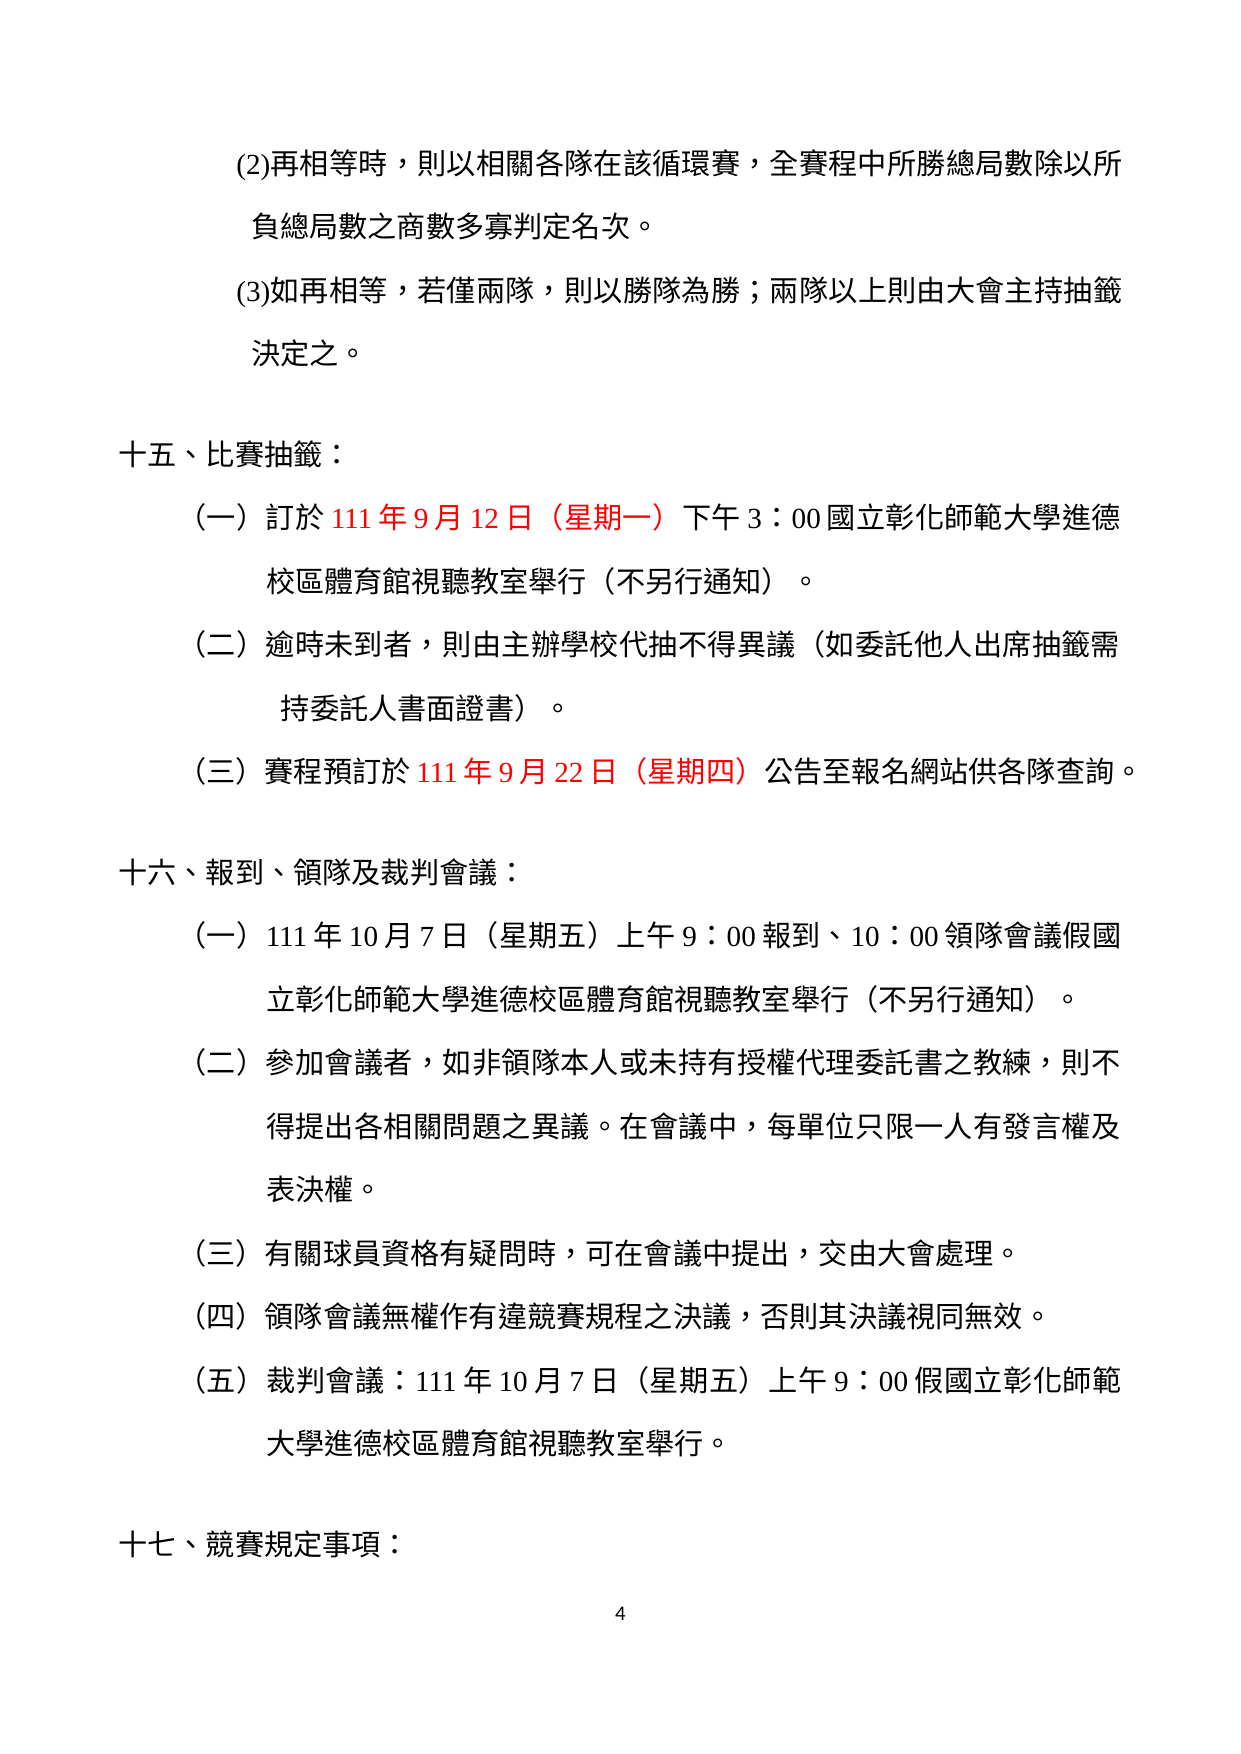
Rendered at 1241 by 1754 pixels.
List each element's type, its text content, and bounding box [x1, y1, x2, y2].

text （五）裁判會議：111年10月7日（星期五）上午9：00假國立彰化師範大學進德校區體育館視聽教室舉行。 [177, 1357, 1122, 1463]
text 十五、比賽抽籤： [118, 431, 1122, 474]
text （一）111年10月7日（星期五）上午9：00報到、10：00領隊會議假國立彰化師範大學進德校區體育館視聽教室舉行（不另行通知）。 [177, 913, 1122, 1019]
text 十七、競賽規定事項： [118, 1521, 1122, 1564]
text (2)再相等時，則以相關各隊在該循環賽，全賽程中所勝總局數除以所負總局數之商數多寡判定名次。 [236, 140, 1122, 246]
text （二）逾時未到者，則由主辦學校代抽不得異議（如委託他人出席抽籤需持委託人書面證書）。 [177, 622, 1122, 727]
text （二）參加會議者，如非領隊本人或未持有授權代理委託書之教練，則不得提出各相關問題之異議。在會議中，每單位只限一人有發言權及表決權。 [177, 1040, 1122, 1209]
text （四）領隊會議無權作有違競賽規程之決議，否則其決議視同無效。 [177, 1294, 1122, 1336]
text （一）訂於111年9月12日（星期一）下午3：00國立彰化師範大學進德校區體育館視聽教室舉行（不另行通知）。 [177, 495, 1122, 601]
text （三）有關球員資格有疑問時，可在會議中提出，交由大會處理。 [177, 1230, 1122, 1272]
text （三）賽程預訂於111年9月22日（星期四）公告至報名網站供各隊查詢。 [177, 749, 1122, 791]
text (3)如再相等，若僅兩隊，則以勝隊為勝；兩隊以上則由大會主持抽籤決定之。 [236, 267, 1122, 373]
text 十六、報到、領隊及裁判會議： [118, 849, 1122, 892]
